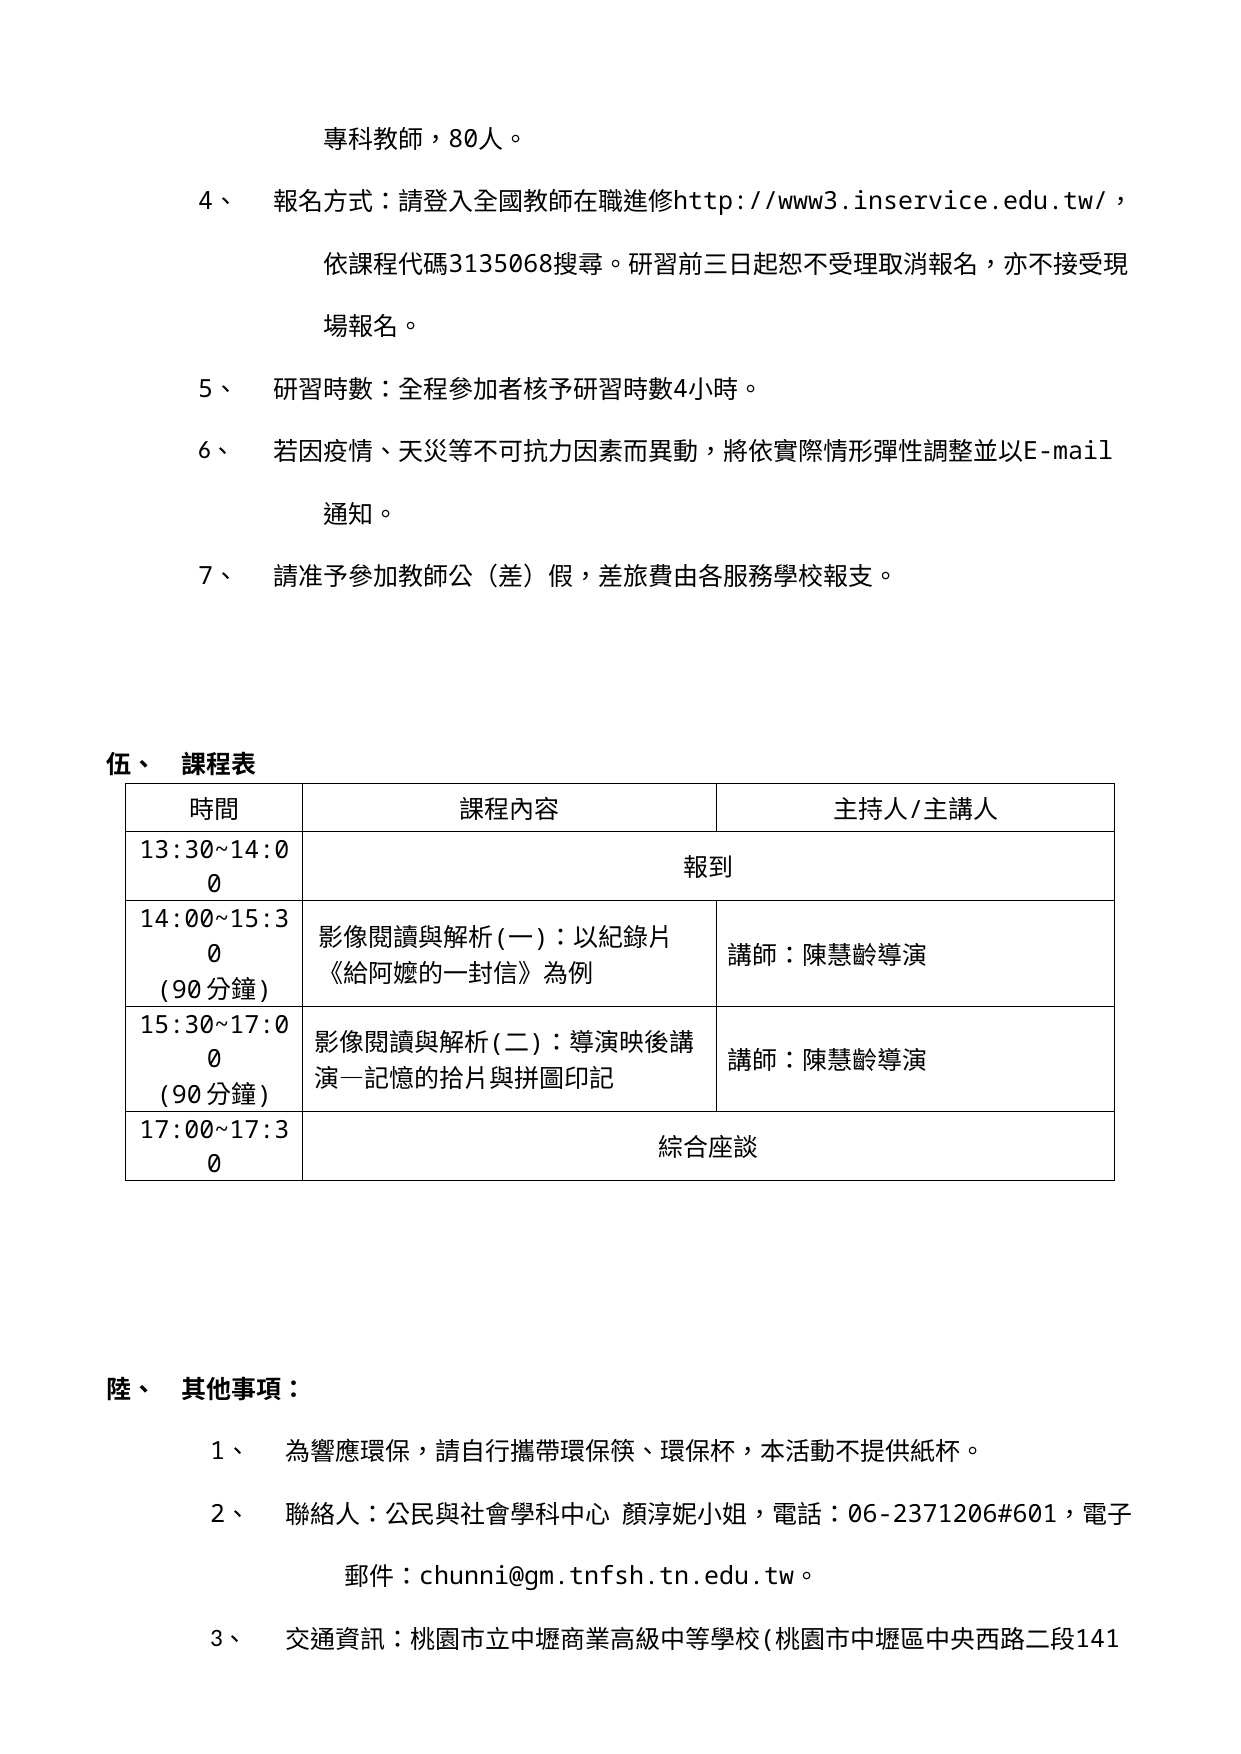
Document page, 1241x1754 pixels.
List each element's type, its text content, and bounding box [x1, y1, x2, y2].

list 交通資訊：桃園市立中壢商業高級中等學校(桃園市中壢區中央西路二段141 [210, 1596, 1134, 1658]
list 研習時數：全程參加者核予研習時數4小時。 [198, 346, 1134, 408]
table_cell 講師：陳慧齡導演 [717, 1007, 1114, 1111]
table_cell 報到 [303, 832, 1114, 900]
table_cell 17:00~17:30 [126, 1112, 302, 1180]
table_cell 15:30~17:00 (90分鐘) [126, 1007, 302, 1111]
table_cell 影像閱讀與解析(二)：導演映後講演—記憶的拾片與拼圖印記 [303, 1007, 716, 1111]
list 若因疫情、​天災等不可抗力因素而異動，將依實際情形彈性調整並以E-mail通知。 [198, 408, 1134, 533]
table_cell 14:00~15:30 (90分鐘) [126, 901, 302, 1006]
list 專科教師，80人。 [198, 96, 1134, 158]
table_header 時間 [126, 784, 302, 831]
table_header 課程內容 [303, 784, 716, 831]
table_cell 講師：陳慧齡導演 [717, 901, 1114, 1006]
list 請准予參加教師公（差）假，差旅費由各服務學校報支。 [198, 533, 1134, 596]
table_cell 影像閱讀與解析(一)：以紀錄片《給阿嬤的一封信》為例 [303, 901, 716, 1006]
list 報名方式：請登入全國教師在職進修http://www3.inservice.edu.tw/，依課程代碼3135068搜尋。研習前三日起恕不受理取消報名，亦不接受現場報名。 [198, 158, 1134, 346]
list 其他事項： [106, 1346, 1134, 1408]
list 聯絡人：公民與社會學科中心 顏淳妮小姐，電話：06-2371206#601，電子郵件：chunni@gm.tnfsh.tn.edu.tw。 [210, 1471, 1134, 1596]
list 課程表 [106, 721, 1134, 783]
table_cell 綜合座談 [303, 1112, 1114, 1180]
table_header 主持人/主講人 [717, 784, 1114, 831]
list 為響應環保，請自行攜帶環保筷、環保杯，本活動不提供紙杯。 [210, 1408, 1134, 1471]
table_cell 13:30~14:00 [126, 832, 302, 900]
